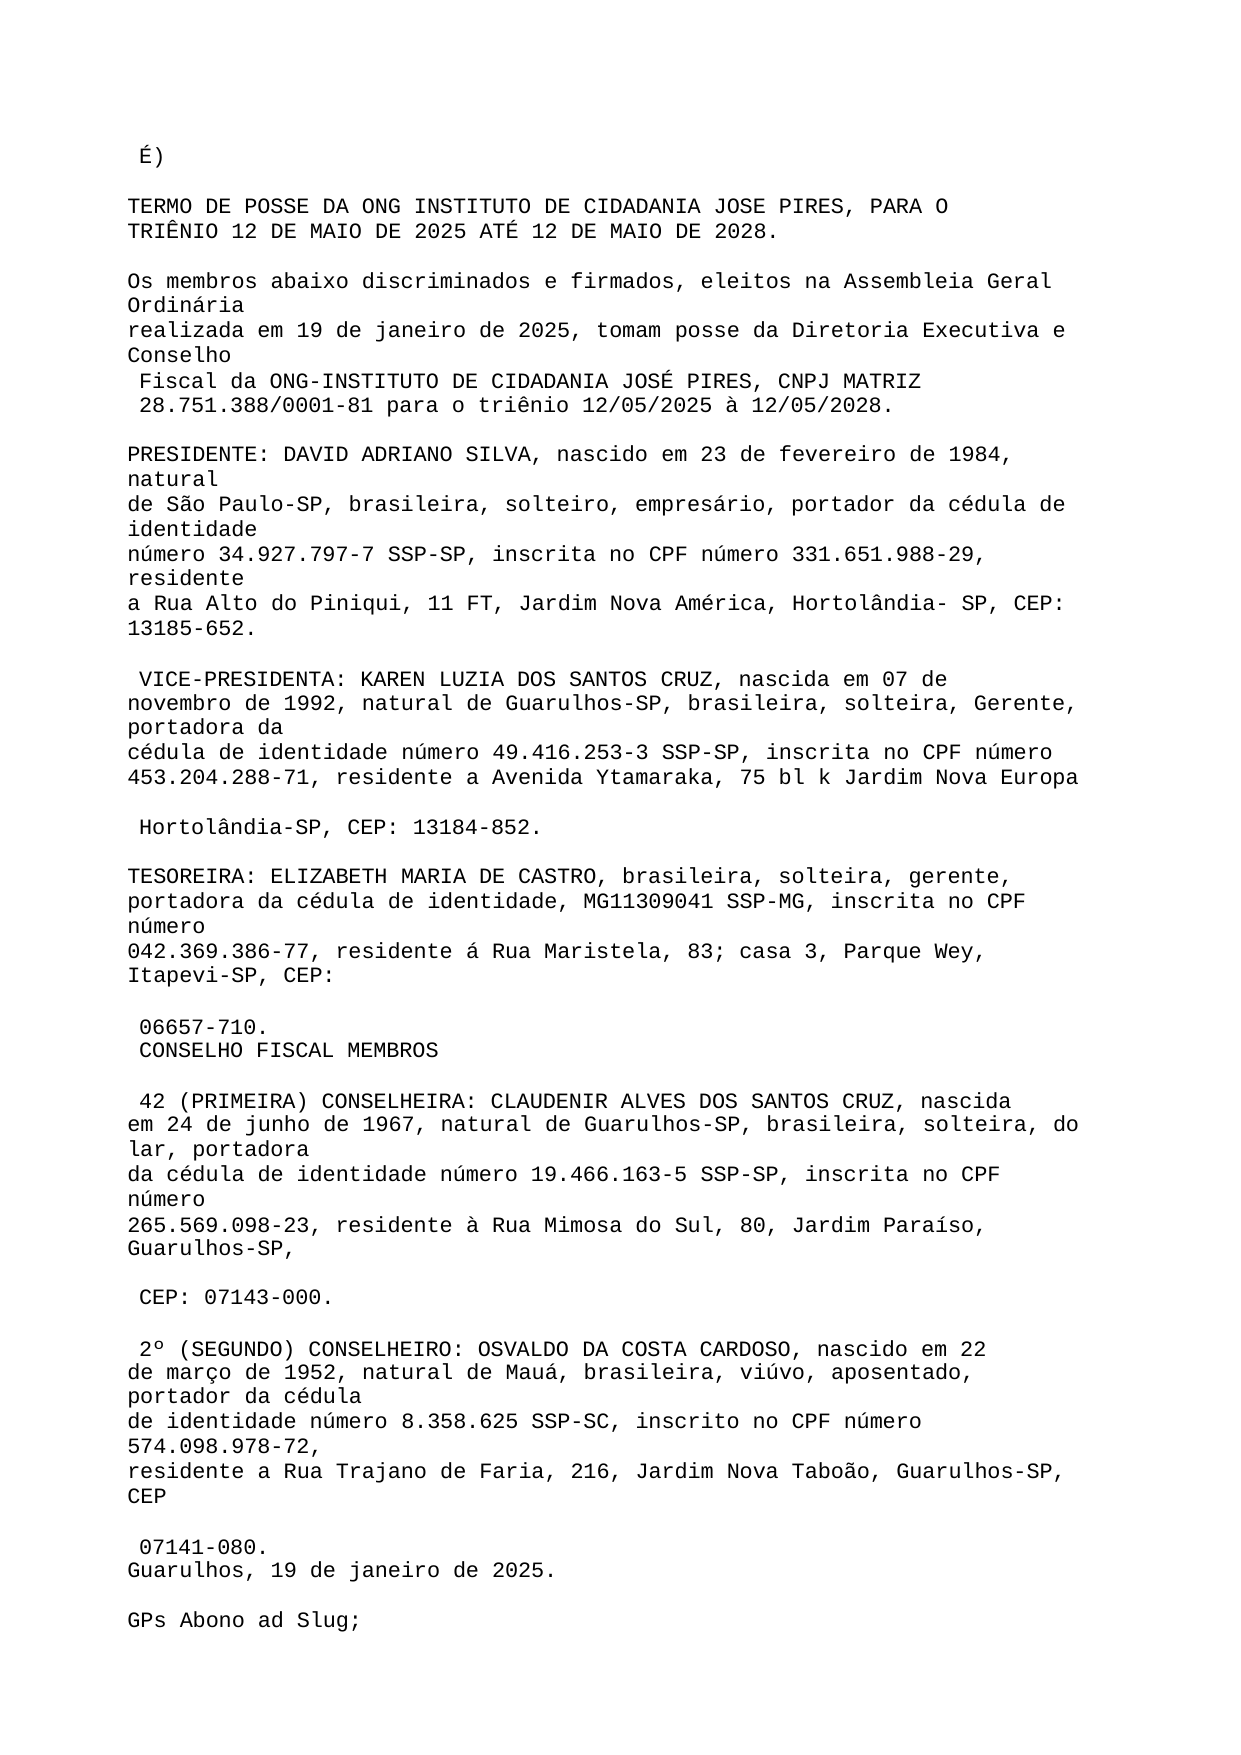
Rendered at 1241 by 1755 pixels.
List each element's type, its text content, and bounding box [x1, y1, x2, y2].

text É) [139, 146, 1109, 170]
text 042.369.386-77, residente á Rua Maristela, 83; casa 3, Parque Wey, Itapevi-SP, CEP: [127, 940, 1007, 989]
text de março de 1952, natural de Mauá, brasileira, viúvo, aposentado, portador da cédula [127, 1361, 1049, 1411]
text Os membros abaixo discriminados e firmados, eleitos na Assembleia Geral Ordinária [127, 270, 1098, 319]
text 28.751.388/0001-81 para o triênio 12/05/2025 à 12/05/2028. [139, 394, 1109, 419]
text 2º (SEGUNDO) CONSELHEIRO: OSVALDO DA COSTA CARDOSO, nascido em 22 [139, 1336, 1109, 1361]
text PRESIDENTE: DAVID ADRIANO SILVA, nascido em 23 de fevereiro de 1984, natural [127, 443, 1085, 493]
text de São Paulo-SP, brasileira, solteiro, empresário, portador da cédula de identidade [127, 493, 1085, 543]
text 265.569.098-23, residente à Rua Mimosa do Sul, 80, Jardim Paraíso, Guarulhos-SP, [127, 1213, 1007, 1262]
text 07141-080. [139, 1535, 1109, 1559]
text residente a Rua Trajano de Faria, 216, Jardim Nova Taboão, Guarulhos-SP, CEP [127, 1460, 1085, 1510]
text número 34.927.797-7 SSP-SP, inscrita no CPF número 331.651.988-29, residente [127, 543, 1049, 592]
text de identidade número 8.358.625 SSP-SC, inscrito no CPF número 574.098.978-72, [127, 1411, 941, 1460]
text cédula de identidade número 49.416.253-3 SSP-SP, inscrita no CPF número 453.204.288-71, residente a Avenida Ytamaraka, 75 bl k Jardim Nova Europa [127, 741, 1098, 791]
text realizada em 19 de janeiro de 2025, tomam posse da Diretoria Executiva e Conselho [127, 319, 1085, 369]
text 42 (PRIMEIRA) CONSELHEIRA: CLAUDENIR ALVES DOS SANTOS CRUZ, nascida [139, 1089, 1109, 1113]
text a Rua Alto do Piniqui, 11 FT, Jardim Nova América, Hortolândia- SP, CEP: 13185-652. [127, 592, 1086, 642]
text CEP: 07143-000. [139, 1287, 1109, 1311]
text TESOREIRA: ELIZABETH MARIA DE CASTRO, brasileira, solteira, gerente, portadora da cédula de identidade, MG11309041 SSP-MG, inscrita no CPF número [127, 865, 1085, 940]
text 06657-710. [139, 1014, 1109, 1039]
text Guarulhos, 19 de janeiro de 2025. GPs Abono ad Slug; [127, 1559, 593, 1634]
text CONSELHO FISCAL MEMBROS [139, 1039, 1109, 1064]
text Fiscal da ONG-INSTITUTO DE CIDADANIA JOSÉ PIRES, CNPJ MATRIZ [139, 369, 1109, 394]
text novembro de 1992, natural de Guarulhos-SP, brasileira, solteira, Gerente, portadora da [127, 692, 1098, 741]
text Hortolândia-SP, CEP: 13184-852. [139, 816, 1109, 841]
text da cédula de identidade número 19.466.163-5 SSP-SP, inscrita no CPF número [127, 1163, 1049, 1213]
text em 24 de junho de 1967, natural de Guarulhos-SP, brasileira, solteira, do lar, portadora [127, 1113, 1098, 1163]
text VICE-PRESIDENTA: KAREN LUZIA DOS SANTOS CRUZ, nascida em 07 de [139, 667, 1109, 692]
text TERMO DE POSSE DA ONG INSTITUTO DE CIDADANIA JOSE PIRES, PARA O TRIÊNIO 12 DE MAIO DE 2025 ATÉ 12 DE MAIO DE 2028. [127, 195, 1049, 245]
